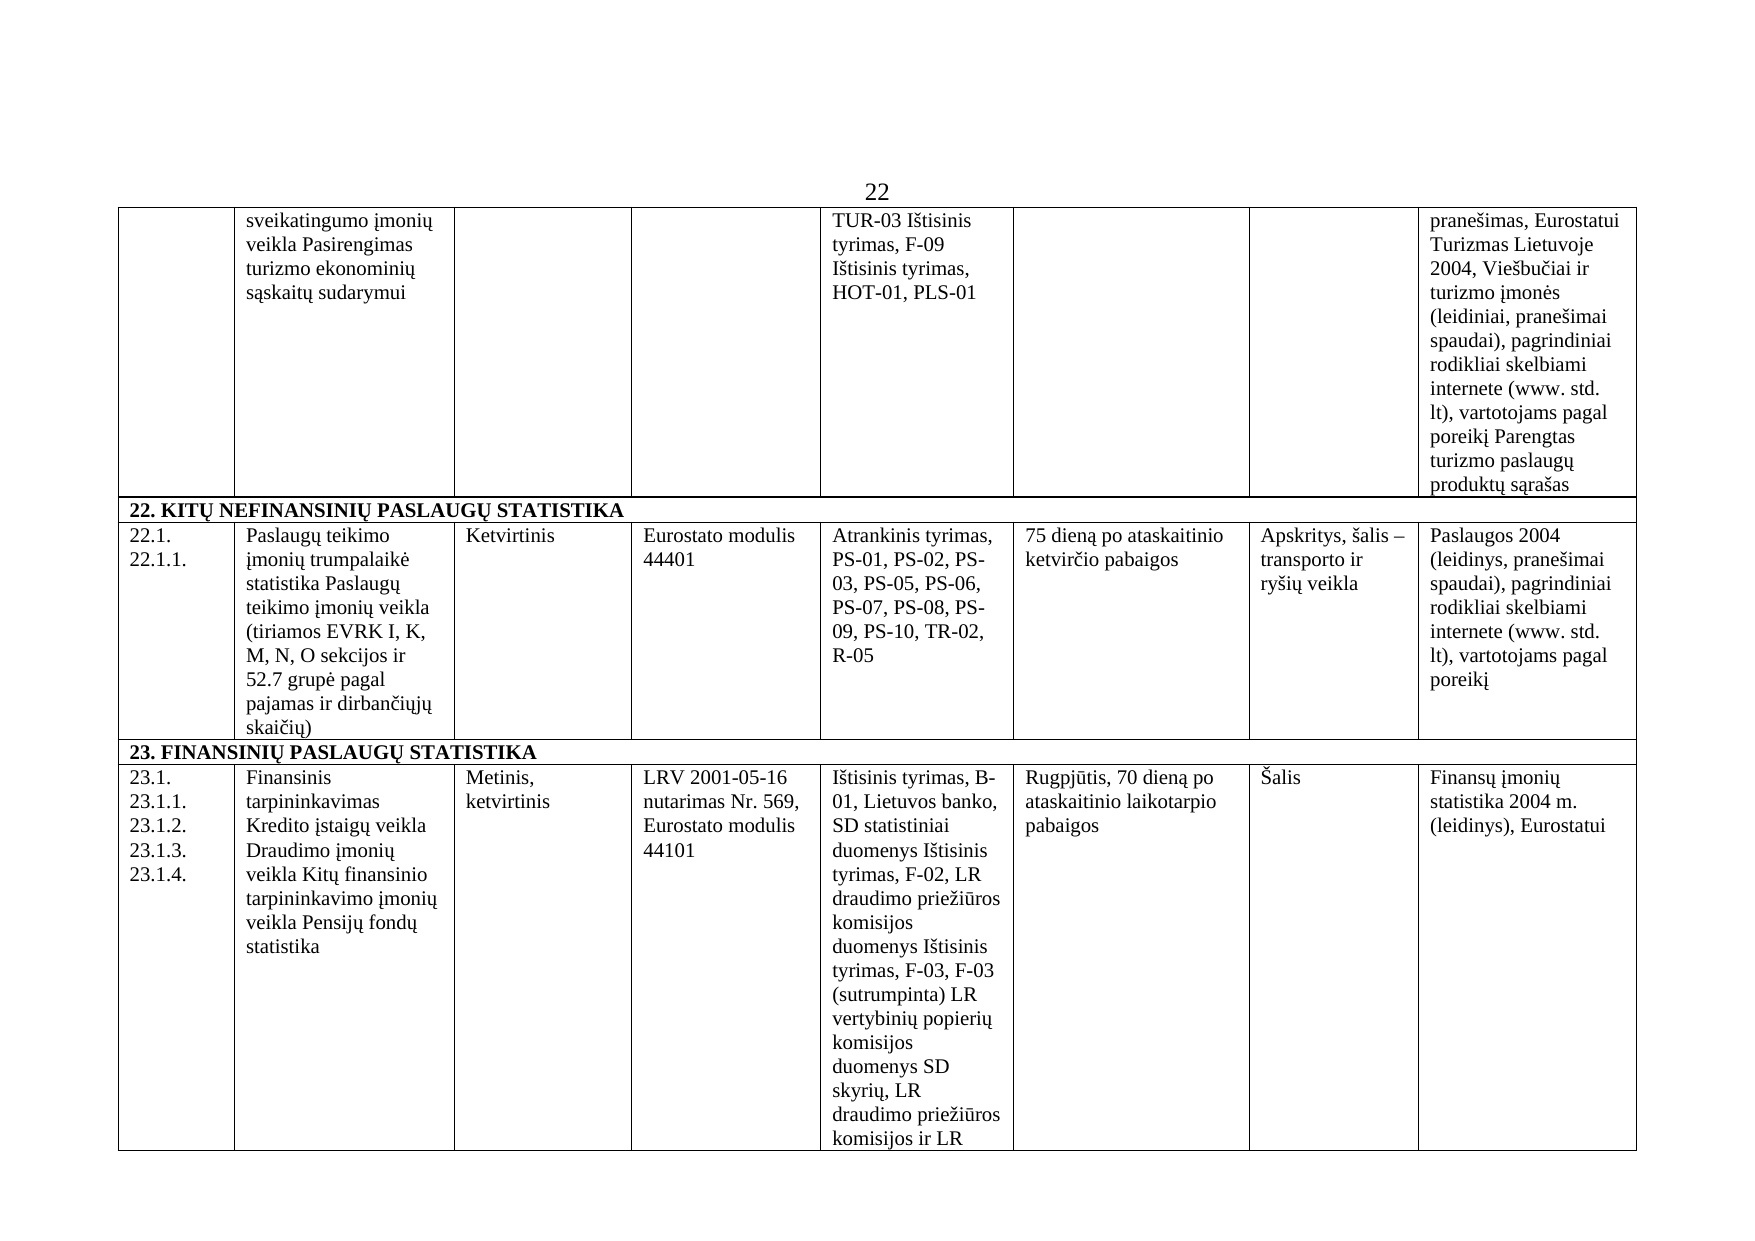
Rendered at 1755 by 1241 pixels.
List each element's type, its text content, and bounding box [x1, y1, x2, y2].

table_cell 22. KITŲ NEFINANSINIŲ PASLAUGŲ STATISTIKA [119, 498, 1636, 522]
table_cell pranešimas, Eurostatui Turizmas Lietuvoje 2004, Viešbučiai ir turizmo įmonės (leidiniai, pranešimai spaudai), pagrindiniai rodikliai skelbiami internete (www. std. lt), vartotojams pagal poreikį Parengtas turizmo paslaugų produktų sąrašas [1419, 208, 1636, 496]
table_cell Šalis [1250, 765, 1418, 1150]
table_cell Ketvirtinis [455, 523, 631, 739]
table_cell Apskritys, šalis – transporto ir ryšių veikla [1250, 523, 1418, 739]
table_cell Rugpjūtis, 70 dieną po ataskaitinio laikotarpio pabaigos [1014, 765, 1249, 1150]
table_cell TUR-03 Ištisinis tyrimas, F-09 Ištisinis tyrimas, HOT-01, PLS-01 [821, 208, 1013, 496]
table_cell Paslaugų teikimo įmonių trumpalaikė statistika Paslaugų teikimo įmonių veikla (tiriamos EVRK I, K, M, N, O sekcijos ir 52.7 grupė pagal pajamas ir dirbančiųjų skaičių) [235, 523, 454, 739]
table_cell [455, 208, 631, 496]
table_cell Paslaugos 2004 (leidinys, pranešimai spaudai), pagrindiniai rodikliai skelbiami internete (www. std. lt), vartotojams pagal poreikį [1419, 523, 1636, 739]
table_cell [632, 208, 820, 496]
table_cell sveikatingumo įmonių veikla Pasirengimas turizmo ekonominių sąskaitų sudarymui [235, 208, 454, 496]
table_cell Finansinis tarpininkavimas Kredito įstaigų veikla Draudimo įmonių veikla Kitų finansinio tarpininkavimo įmonių veikla Pensijų fondų statistika [235, 765, 454, 1150]
table_cell 22.1. 22.1.1. [119, 523, 234, 739]
table_cell [119, 208, 234, 496]
table_cell 23. FINANSINIŲ PASLAUGŲ STATISTIKA [119, 740, 1636, 764]
table_cell Eurostato modulis 44401 [632, 523, 820, 739]
table_cell Atrankinis tyrimas, PS-01, PS-02, PS-03, PS-05, PS-06, PS-07, PS-08, PS-09, PS-10, TR-02, R-05 [821, 523, 1013, 739]
table_cell Ištisinis tyrimas, B-01, Lietuvos banko, SD statistiniai duomenys Ištisinis tyrimas, F-02, LR draudimo priežiūros komisijos duomenys Ištisinis tyrimas, F-03, F-03 (sutrumpinta) LR vertybinių popierių komisijos duomenys SD skyrių, LR draudimo priežiūros komisijos ir LR [821, 765, 1013, 1150]
table_cell Finansų įmonių statistika 2004 m. (leidinys), Eurostatui [1419, 765, 1636, 1150]
table_cell 75 dieną po ataskaitinio ketvirčio pabaigos [1014, 523, 1249, 739]
table_cell 23.1. 23.1.1. 23.1.2. 23.1.3. 23.1.4. [119, 765, 234, 1150]
table_cell Metinis, ketvirtinis [455, 765, 631, 1150]
table_cell [1014, 208, 1249, 496]
table_cell [1250, 208, 1418, 496]
table_cell LRV 2001-05-16 nutarimas Nr. 569, Eurostato modulis 44101 [632, 765, 820, 1150]
